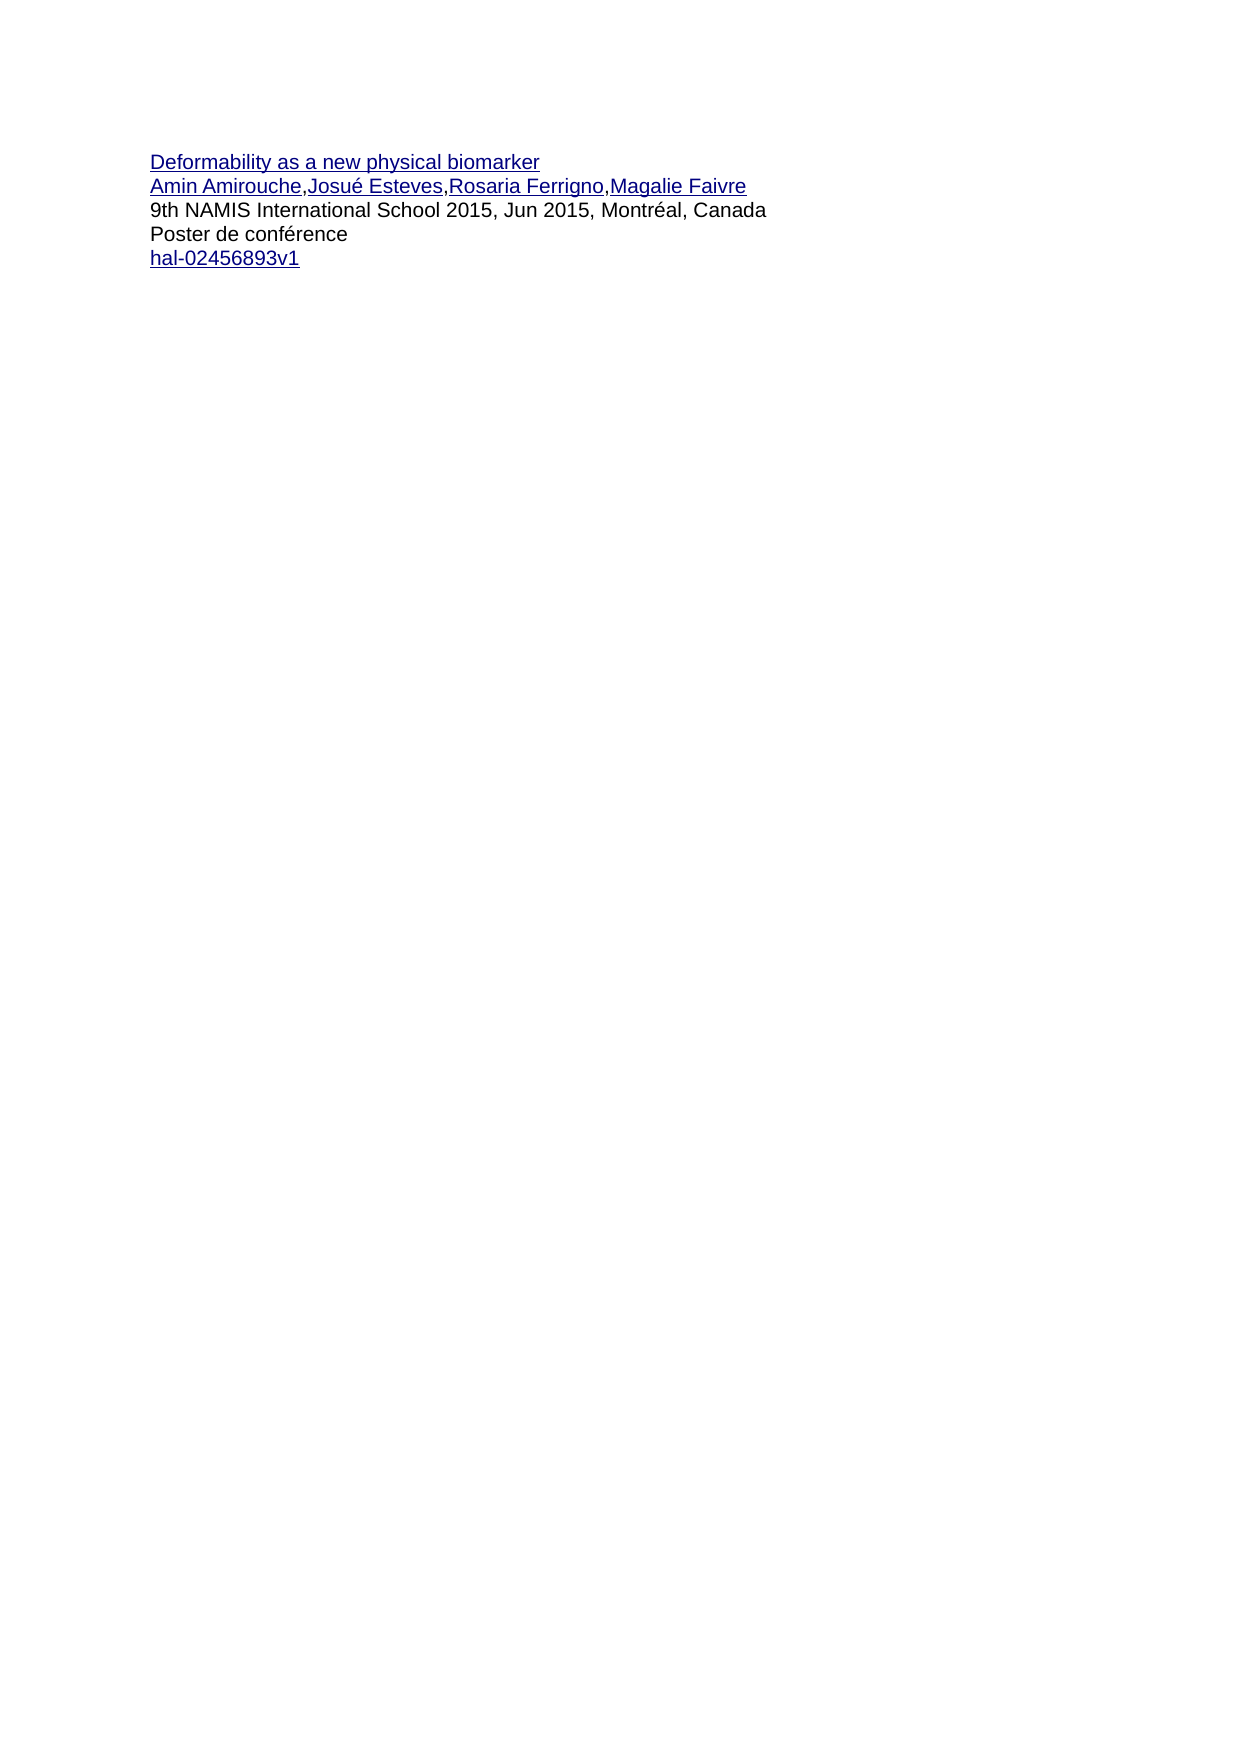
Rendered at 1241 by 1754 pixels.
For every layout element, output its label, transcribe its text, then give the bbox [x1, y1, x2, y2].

table_cell Deformability as a new physical biomarker Amin Amirouche,Josué Esteves,Rosaria Ferrigno,Magalie Faivre 9th NAMIS International School 2015, Jun 2015, Montréal, Canada Poster de conférence hal-02456893v1 [150, 150, 1090, 270]
